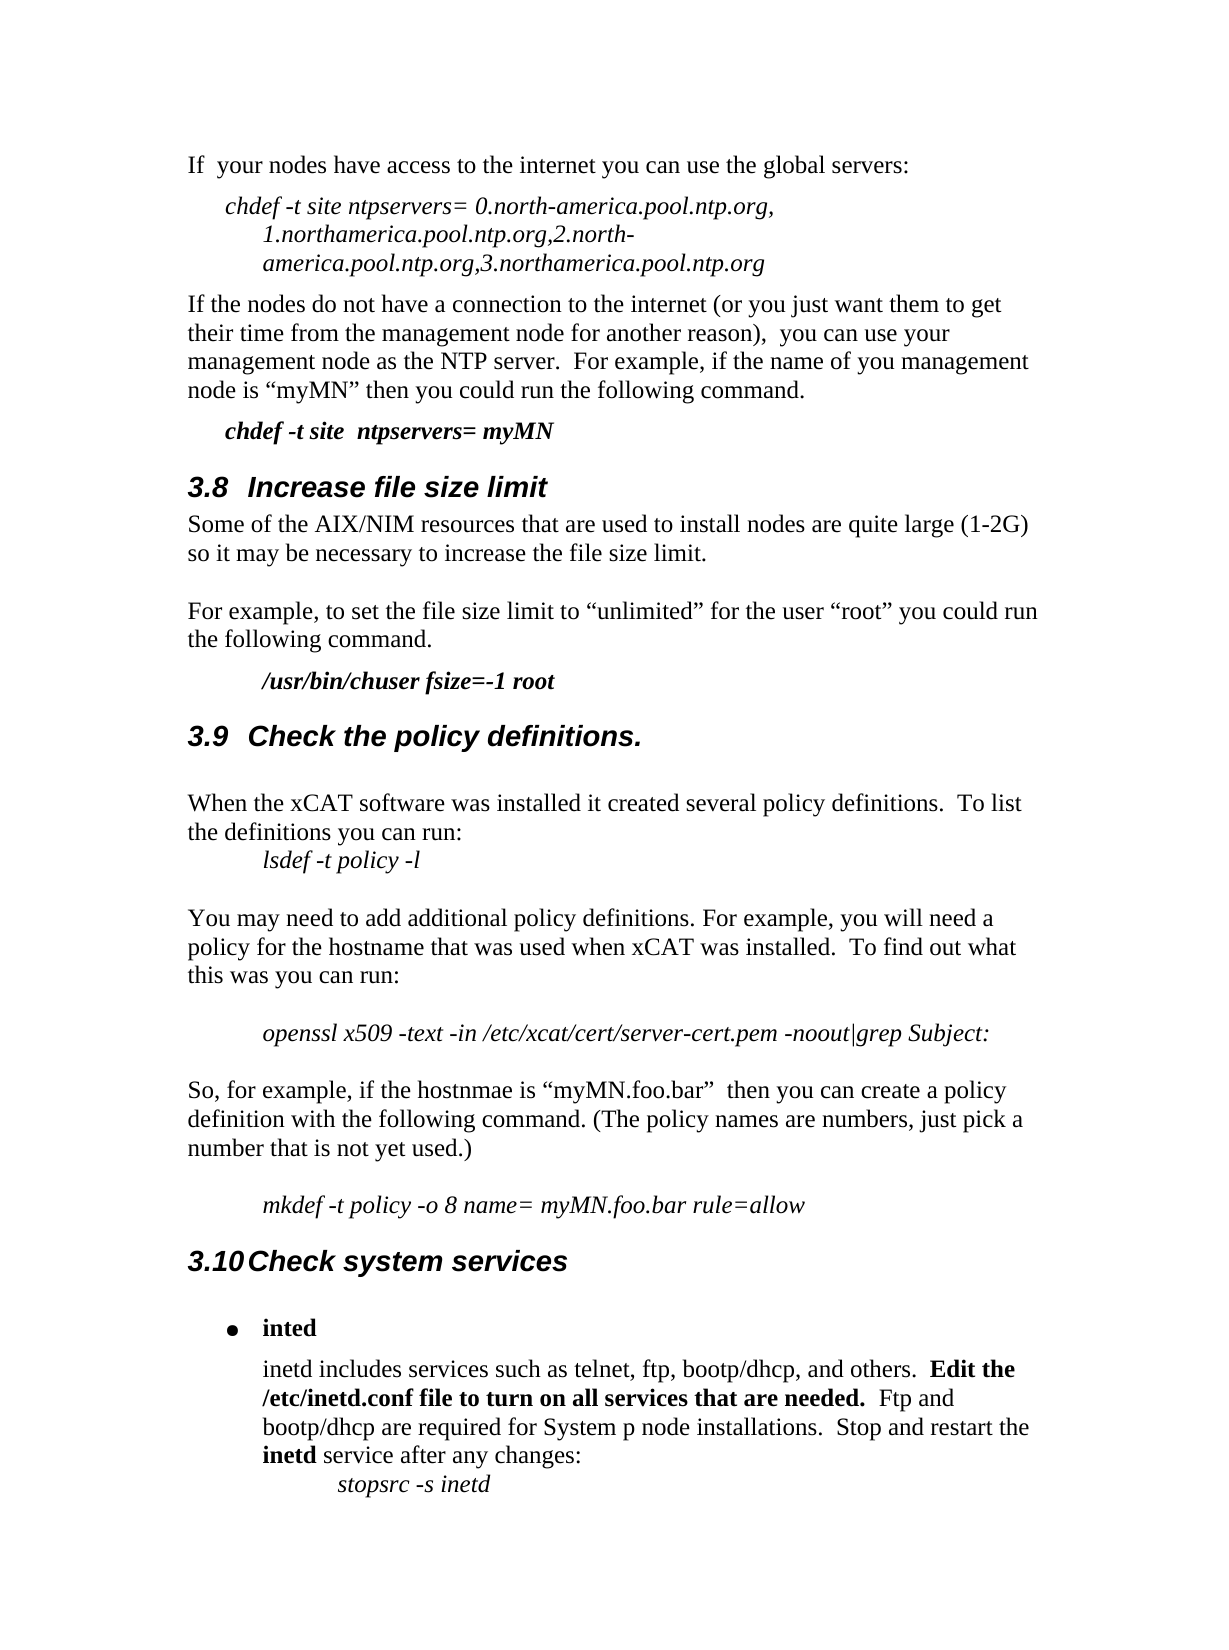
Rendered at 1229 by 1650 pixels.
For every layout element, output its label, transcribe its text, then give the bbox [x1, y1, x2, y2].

text Some of the AIX/NIM resources that are used to install nodes are quite large (1-2G) so it may be necessary to increase the file size limit. [187, 509, 1041, 567]
list inetd includes services such as telnet, ftp, bootp/dhcp, and others. Edit the /etc/inetd.conf file to turn on all services that are needed. Ftp and bootp/dhcp are required for System p node installations. Stop and restart the inetd service after any changes: [262, 1354, 1041, 1469]
text chdef -t site ntpservers= myMN [225, 416, 1041, 445]
list inted [225, 1313, 1041, 1342]
text For example, to set the file size limit to “unlimited” for the user “root” you could run the following command. [187, 596, 1041, 653]
text mkdef -t policy -o 8 name= myMN.foo.bar rule=allow [187, 1191, 1041, 1219]
text lsdef -t policy -l [187, 846, 1041, 874]
text openssl x509 -text -in /etc/xcat/cert/server-cert.pem -noout|grep Subject: [187, 1018, 1041, 1047]
text chdef -t site ntpservers= 0.north-america.pool.ntp.org, 1.northamerica.pool.ntp.org,2.north-america.pool.ntp.org,3.northamerica.pool.ntp.org [225, 191, 1041, 277]
text If your nodes have access to the internet you can use the global servers: [187, 150, 1041, 179]
text /usr/bin/chuser fsize=-1 root [187, 666, 1041, 694]
text If the nodes do not have a connection to the internet (or you just want them to get their time from the management node for another reason), you can use your management node as the NTP server. For example, if the name of you management node is “myMN” then you could run the following command. [187, 289, 1041, 404]
text When the xCAT software was installed it created several policy definitions. To list the definitions you can run: [187, 788, 1041, 846]
list stopsrc -s inetd [337, 1469, 1041, 1498]
subtitle Check system services [187, 1244, 1041, 1278]
subtitle Increase file size limit [187, 470, 1041, 503]
text So, for example, if the hostnmae is “myMN.foo.bar” then you can create a policy definition with the following command. (The policy names are numbers, just pick a number that is not yet used.) [187, 1076, 1041, 1162]
text You may need to add additional policy definitions. For example, you will need a policy for the hostname that was used when xCAT was installed. To find out what this was you can run: [187, 903, 1041, 989]
subtitle Check the policy definitions. [187, 719, 1041, 753]
